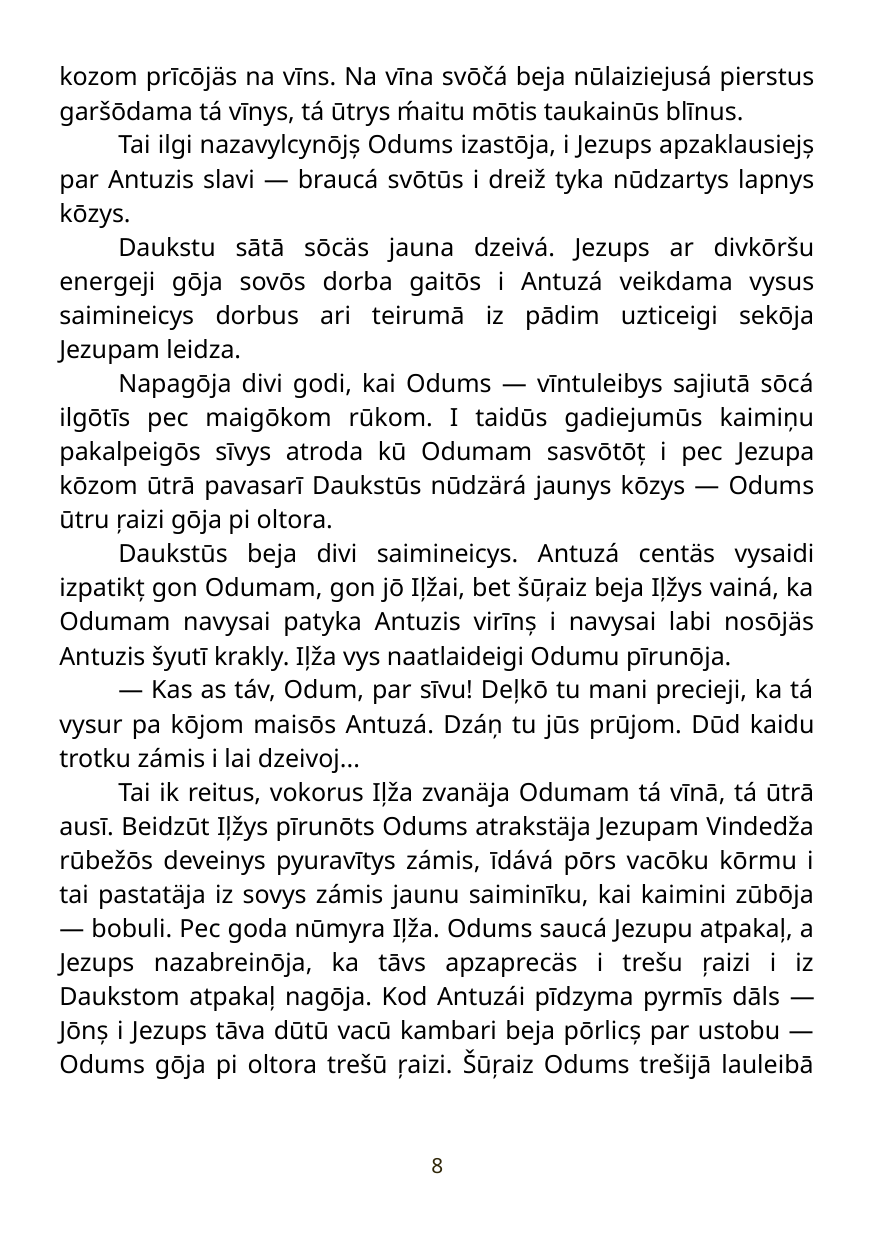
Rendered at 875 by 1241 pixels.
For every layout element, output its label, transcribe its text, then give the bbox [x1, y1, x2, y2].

text Tai ik reitus, vokorus Iļža zvanäja Odumam tá vīnā, tá ūtrā ausī. Beidzūt Iļžys pīrunōts Odums atrakstäja Jezupam Vindedža rūbežōs deveinys pyuravītys zámis, īdává pōrs vacōku kōrmu i tai pastatäja iz sovys zámis jaunu saiminīku, kai kaimini zūbōja — bobuli. Pec goda nūmyra Iļža. Odums saucá Jezupu atpakaļ, a Jezups nazabreinōja, ka tāvs apzaprecäs i trešu ŗaizi i iz Daukstom atpakaļ nagōja. Kod Antuzái pīdzyma pyrmīs dāls — Jōnș i Jezups tāva dūtū vacū kambari beja pōrlicș par ustobu — Odums gōja pi oltora trešū ŗaizi. Šūŗaiz Odums trešijā lauleibā [59, 774, 815, 1081]
text Daukstūs beja divi saimineicys. Antuzá centäs vysaidi izpatikț gon Odumam, gon jō Iļžai, bet šūŗaiz beja Iļžys vainá, ka Odumam navysai patyka Antuzis virīnș i navysai labi nosōjäs Antuzis šyutī krakly. Iļža vys naatlaideigi Odumu pīrunōja. [59, 536, 815, 672]
text kozom prīcōjäs na vīns. Na vīna svōčá beja nūlaiziejusá pierstus garšōdama tá vīnys, tá ūtrys ḿaitu mōtis taukainūs blīnus. [59, 59, 815, 127]
text Tai ilgi nazavylcynōjș Odums izastōja, i Jezups apzaklausiejș par Antuzis slavi — braucá svōtūs i dreiž tyka nūdzartys lapnys kōzys. [59, 127, 815, 229]
text Napagōja divi godi, kai Odums — vīntuleibys sajiutā sōcá ilgōtīs pec maigōkom rūkom. I taidūs gadiejumūs kaimiņu pakalpeigōs sīvys atroda kū Odumam sasvōtōț i pec Jezupa kōzom ūtrā pavasarī Daukstūs nūdzärá jaunys kōzys — Odums ūtru ŗaizi gōja pi oltora. [59, 366, 815, 536]
text Daukstu sātā sōcäs jauna dzeivá. Jezups ar divkōršu energeji gōja sovōs dorba gaitōs i Antuzá veikdama vysus saimineicys dorbus ari teirumā iz pādim uzticeigi sekōja Jezupam leidza. [59, 229, 815, 366]
text — Kas as táv, Odum, par sīvu! Deļkō tu mani precieji, ka tá vysur pa kōjom maisōs Antuzá. Dzáņ tu jūs prūjom. Dūd kaidu trotku zámis i lai dzeivoj... [59, 672, 815, 774]
